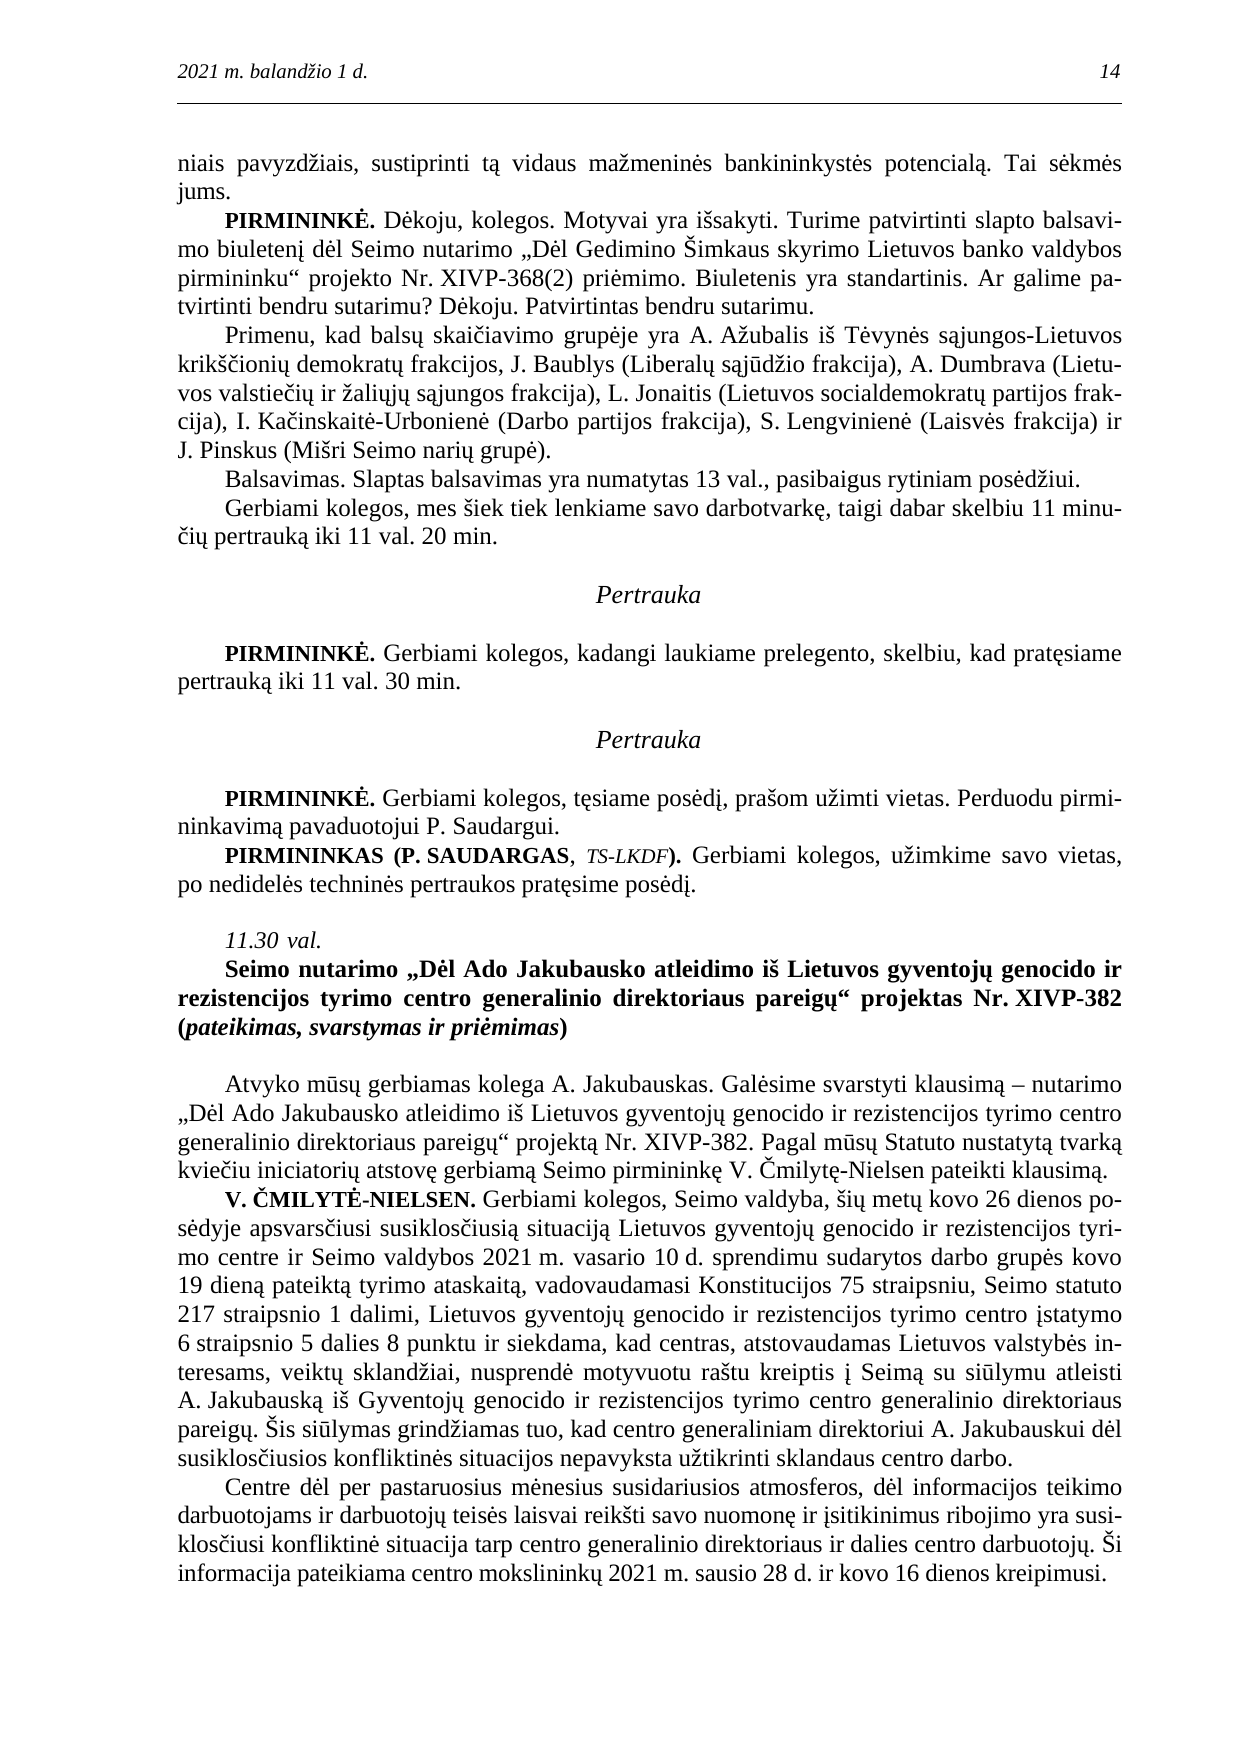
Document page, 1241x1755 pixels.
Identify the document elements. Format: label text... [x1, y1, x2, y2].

text Pri­me­nu, kad bal­sų skai­čia­vi­mo gru­pė­je yra A. Ažu­ba­lis iš Tė­vy­nės są­jun­gos-Lie­tu­vos krikš­čio­nių de­mok­ra­tų frak­ci­jos, J. Baub­lys (Li­be­ra­lų są­jū­džio frak­ci­ja), A. Dumb­ra­va (Lie­tu­vos vals­tie­čių ir ža­lių­jų są­jun­gos frak­ci­ja), L. Jo­nai­tis (Lie­tu­vos so­cial­de­mok­ra­tų par­ti­jos frak­ci­ja), I. Ka­čins­kai­tė-Ur­bo­nie­nė (Dar­bo par­ti­jos frak­ci­ja), S. Leng­vi­nie­nė (Lais­vės fra­k­ci­ja) ir J. Pins­kus (Miš­ri Sei­mo na­rių gru­pė). [177, 320, 1122, 464]
text V. ČMILYTĖ-NIELSEN. Ger­bia­mi ko­le­gos, Sei­mo val­dy­ba, šių me­tų ko­vo 26 die­nos po­sė­dy­je ap­svars­čiu­si su­si­klos­čiu­sią si­tu­a­ci­ją Lie­tu­vos gy­ven­to­jų ge­no­ci­do ir re­zis­ten­ci­jos ty­ri­mo cen­tre ir Sei­mo val­dy­bos 2021 m. va­sa­rio 10 d. spren­di­mu su­da­ry­tos dar­bo gru­pės ko­vo 19 die­ną pa­teik­tą ty­ri­mo ata­skai­tą, va­do­vau­da­ma­si Kon­sti­tu­ci­jos 75 straips­niu, Sei­mo sta­tu­to 217 straips­nio 1 da­li­mi, Lie­tu­vos gy­ven­to­jų ge­no­ci­do ir re­zis­ten­ci­jos ty­ri­mo cen­tro įsta­ty­mo 6 straips­nio 5 da­lies 8 punk­tu ir siek­da­ma, kad cen­tras, at­sto­vau­da­mas Lie­tu­vos vals­ty­bės in­te­re­sams, veik­tų sklan­džiai, nu­spren­dė mo­ty­vuo­tu raš­tu kreip­tis į Sei­mą su siū­ly­mu at­leis­ti A. Ja­ku­baus­ką iš Gy­ven­to­jų ge­no­ci­do ir re­zis­ten­ci­jos ty­ri­mo cen­tro ge­ne­ra­li­nio di­rek­to­riaus pa­rei­gų. Šis siū­ly­mas grin­džia­mas tuo, kad cen­tro ge­ne­ra­li­niam di­rek­to­riui A. Ja­ku­baus­kui dėl su­si­klos­čiu­sios kon­flik­ti­nės si­tu­a­ci­jos ne­pa­vyks­ta už­tik­rin­ti sklan­daus cen­tro dar­bo. [177, 1184, 1122, 1472]
text PIRMININKĖ. Dė­ko­ju, ko­le­gos. Mo­ty­vai yra iš­sa­ky­ti. Tu­ri­me pa­tvir­tin­ti slap­to bal­sa­vi­mo biu­le­te­nį dėl Sei­mo nu­ta­ri­mo „Dėl Ge­di­mi­no Šim­kaus sky­ri­mo Lie­tu­vos ban­ko val­dy­bos pir­mi­nin­ku“ pro­jek­to Nr. XIVP-368(2) pri­ėmi­mo. Biu­le­te­nis yra stan­dar­ti­nis. Ar ga­li­me pa­tvir­tin­ti ben­dru su­ta­ri­mu? Dė­ko­ju. Pa­tvir­tin­tas ben­dru su­ta­ri­mu. [177, 205, 1122, 320]
text PIRMININKĖ. Ger­bia­mi ko­le­gos, tę­sia­me po­sė­dį, pra­šom už­im­ti vie­tas. Per­duo­du pir­mi­nin­ka­vi­mą pa­va­duo­to­jui P. Sau­dar­gui. [177, 783, 1122, 840]
text PIRMININKAS (P. SAUDARGAS, TS-LKDF). Ger­bia­mi ko­le­gos, už­im­ki­me sa­vo vie­tas, po ne­di­de­lės tech­ni­nės per­trau­kos pra­tę­si­me po­sė­dį. [177, 840, 1122, 898]
text At­vy­ko mū­sų ger­bia­mas ko­le­ga A. Ja­ku­baus­kas. Ga­lė­si­me svars­ty­ti klau­si­mą – nu­ta­ri­mo „Dėl Ado Ja­ku­baus­ko at­lei­di­mo iš Lie­tu­vos gy­ven­to­jų ge­no­ci­do ir re­zis­ten­ci­jos ty­ri­mo cen­tro ge­ne­ra­li­nio di­rek­to­riaus pa­rei­gų“ pro­jek­tą Nr. XIVP-382. Pa­gal mū­sų Sta­tu­to nu­sta­ty­tą tvar­ką kvie­čiu ini­cia­to­rių at­sto­vę ger­bia­mą Sei­mo pir­mi­nin­kę V. Čmi­ly­tę-Niel­sen pa­teik­ti klau­si­mą. [177, 1069, 1122, 1184]
text Ger­bia­mi ko­le­gos, mes šiek tiek len­kia­me sa­vo dar­bo­tvarkę, tai­gi da­bar skel­biu 11 mi­nu­čių per­trau­ką iki 11 val. 20 min. [177, 493, 1122, 550]
text Sei­mo nu­ta­ri­mo „Dėl Ado Ja­ku­baus­ko at­lei­di­mo iš Lie­tu­vos gy­ven­to­jų ge­no­ci­do ir re­zis­ten­ci­jos ty­ri­mo cen­tro ge­ne­ra­li­nio di­rek­to­riaus pa­rei­gų“ pro­jek­tas Nr. XIVP-382 (pa­tei­ki­mas, svars­ty­mas ir pri­ėmi­mas) [177, 954, 1122, 1040]
text Cen­tre dėl per pas­ta­ruo­sius mė­ne­sius su­si­da­riu­sios at­mo­sfe­ros, dėl in­for­ma­ci­jos tei­ki­mo dar­buo­to­jams ir dar­buo­to­jų tei­sės lais­vai reikš­ti sa­vo nuo­mo­nę ir įsi­ti­ki­ni­mus ri­bo­ji­mo yra su­si­klos­čiu­si kon­flik­ti­nė si­tu­a­ci­ja tarp cen­tro ge­ne­ra­li­nio di­rek­to­riaus ir da­lies cen­tro dar­buo­to­jų. Ši in­for­ma­ci­ja pa­tei­kia­ma cen­tro moks­li­nin­kų 2021 m. sau­sio 28 d. ir ko­vo 16 die­nos krei­pi­mu­si. [177, 1472, 1122, 1587]
text Per­trau­ka [177, 579, 1122, 609]
text Per­trau­ka [177, 724, 1122, 754]
text Bal­sa­vi­mas. Slap­tas bal­sa­vi­mas yra nu­ma­ty­tas 13 val., pa­si­bai­gus ry­ti­niam po­sė­džiui. [177, 464, 1122, 493]
text 11.30 val. [224, 926, 1122, 954]
text PIRMININKĖ. Ger­bia­mi ko­le­gos, ka­dan­gi lau­kia­me pre­le­gen­to, skel­biu, kad pra­tę­sia­me per­trau­ką iki 11 val. 30 min. [177, 638, 1122, 695]
text niais pa­vyz­džiais, su­stip­rin­ti tą vi­daus maž­me­ni­nės ban­ki­nin­kys­tės po­ten­cia­lą. Tai sėk­mės jums. [177, 148, 1122, 205]
